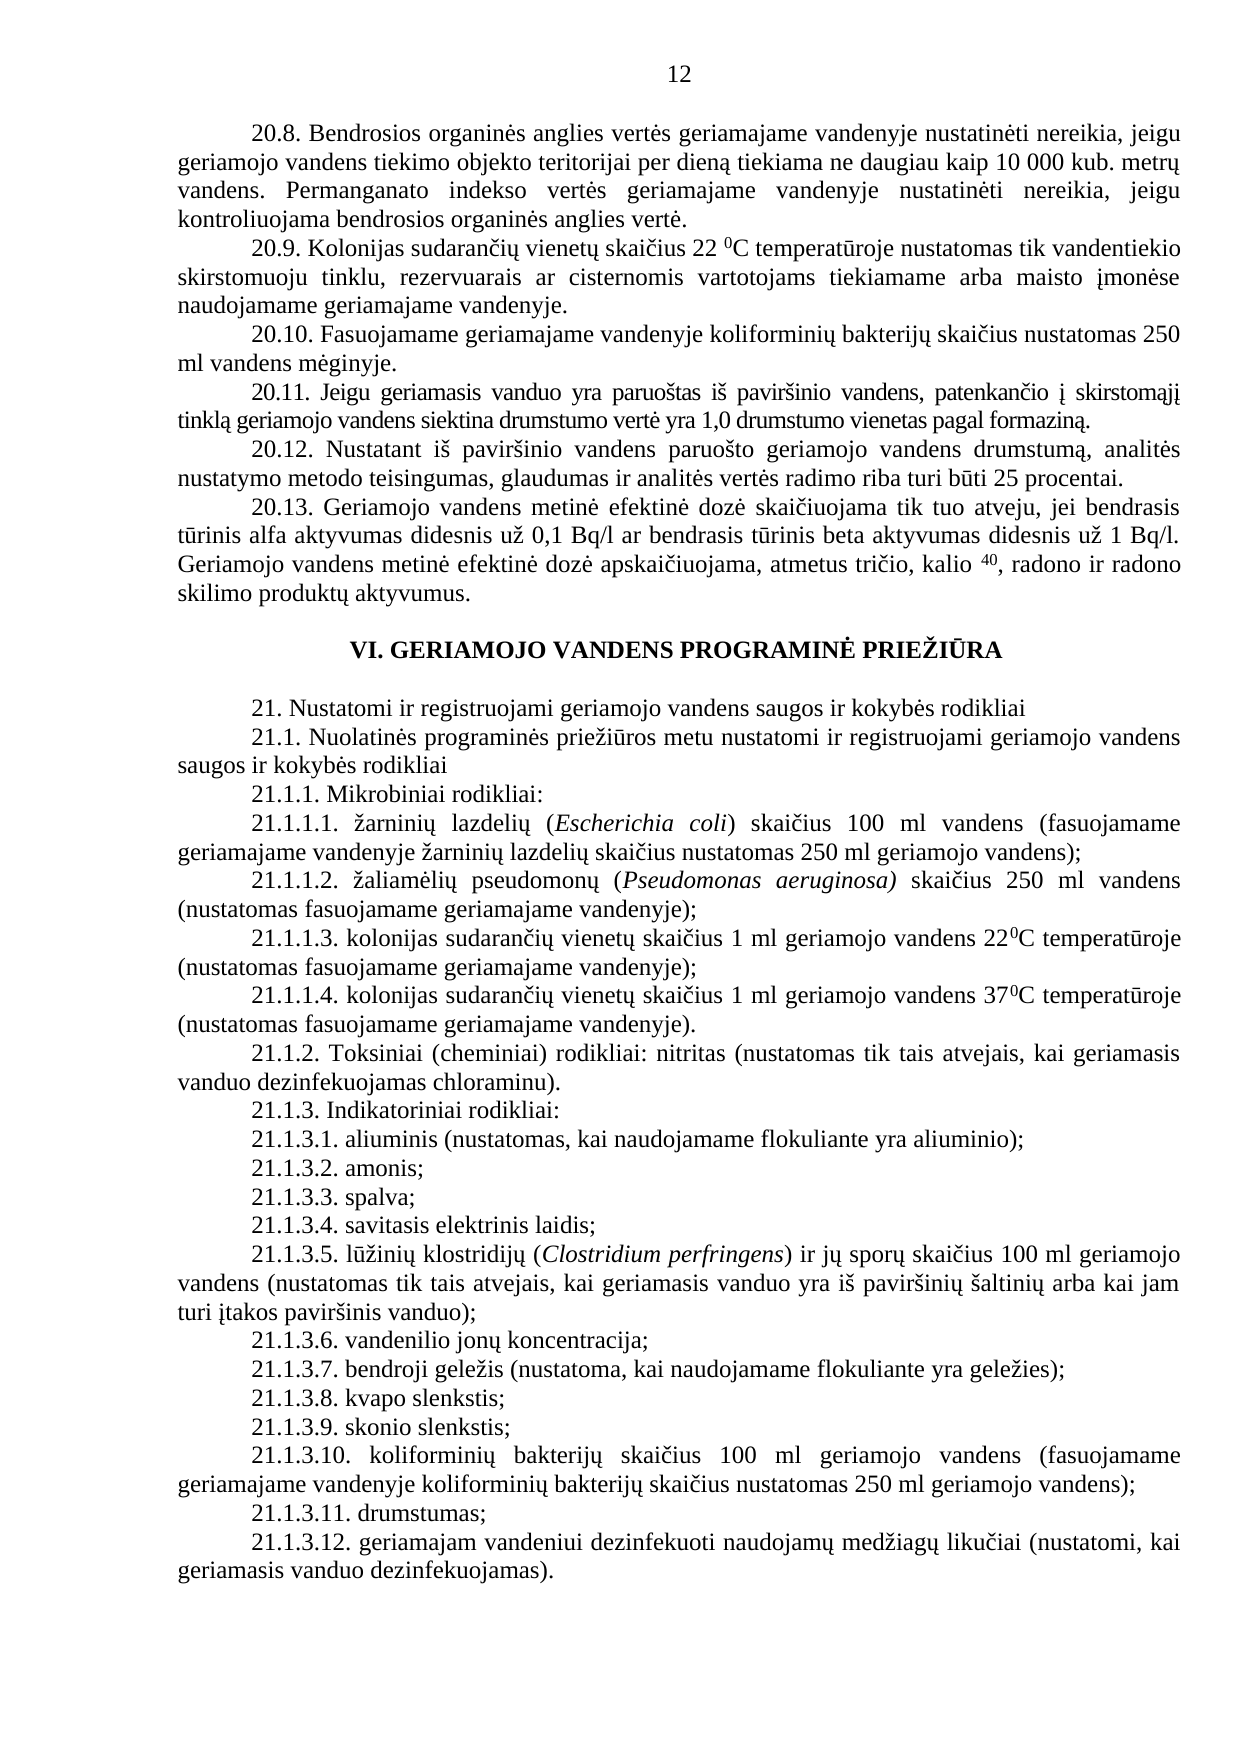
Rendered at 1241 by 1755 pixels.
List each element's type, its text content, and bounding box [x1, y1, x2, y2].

text 21. Nustatomi ir registruojami geriamojo vandens saugos ir kokybės rodikliai [177, 693, 1181, 722]
text 20.9. Kolonijas sudarančių vienetų skaičius 22 0C temperatūroje nustatomas tik vandentiekio skirstomuoju tinklu, rezervuarais ar cisternomis vartotojams tiekiamame arba maisto įmonėse naudojamame geriamajame vandenyje. [177, 233, 1181, 319]
text 20.12. Nustatant iš paviršinio vandens paruošto geriamojo vandens drumstumą, analitės nustatymo metodo teisingumas, glaudumas ir analitės vertės radimo riba turi būti 25 procentai. [177, 434, 1181, 492]
text 20.8. Bendrosios organinės anglies vertės geriamajame vandenyje nustatinėti nereikia, jeigu geriamojo vandens tiekimo objekto teritorijai per dieną tiekiama ne daugiau kaip 10 000 kub. metrų vandens. Permanganato indekso vertės geriamajame vandenyje nustatinėti nereikia, jeigu kontroliuojama bendrosios organinės anglies vertė. [177, 118, 1181, 233]
text 21.1.3.11. drumstumas; [177, 1498, 1181, 1527]
text 21.1. Nuolatinės programinės priežiūros metu nustatomi ir registruojami geriamojo vandens saugos ir kokybės rodikliai [177, 722, 1181, 779]
text 21.1.3.8. kvapo slenkstis; [177, 1383, 1181, 1412]
text 21.1.3.9. skonio slenkstis; [177, 1412, 1181, 1441]
text 21.1.3.3. spalva; [177, 1182, 1181, 1211]
text 20.10. Fasuojamame geriamajame vandenyje koliforminių bakterijų skaičius nustatomas 250 ml vandens mėginyje. [177, 319, 1181, 377]
text 21.1.1.2. žaliamėlių pseudomonų (Pseudomonas aeruginosa) skaičius 250 ml vandens (nustatomas fasuojamame geriamajame vandenyje); [177, 866, 1181, 923]
text 21.1.1.3. kolonijas sudarančių vienetų skaičius 1 ml geriamojo vandens 220C temperatūroje (nustatomas fasuojamame geriamajame vandenyje); [177, 923, 1181, 981]
text 21.1.3. Indikatoriniai rodikliai: [177, 1096, 1181, 1124]
text 20.13. Geriamojo vandens metinė efektinė dozė skaičiuojama tik tuo atveju, jei bendrasis tūrinis alfa aktyvumas didesnis už 0,1 Bq/l ar bendrasis tūrinis beta aktyvumas didesnis už 1 Bq/l. Geriamojo vandens metinė efektinė dozė apskaičiuojama, atmetus tričio, kalio 40, radono ir radono skilimo produktų aktyvumus. [177, 492, 1181, 607]
text 21.1.3.4. savitasis elektrinis laidis; [177, 1211, 1181, 1239]
text 21.1.3.6. vandenilio jonų koncentracija; [177, 1326, 1181, 1354]
text 21.1.3.1. aliuminis (nustatomas, kai naudojamame flokuliante yra aliuminio); [177, 1124, 1181, 1153]
text 21.1.3.5. lūžinių klostridijų (Clostridium perfringens) ir jų sporų skaičius 100 ml geriamojo vandens (nustatomas tik tais atvejais, kai geriamasis vanduo yra iš paviršinių šaltinių arba kai jam turi įtakos paviršinis vanduo); [177, 1239, 1181, 1326]
text 21.1.1.4. kolonijas sudarančių vienetų skaičius 1 ml geriamojo vandens 370C temperatūroje (nustatomas fasuojamame geriamajame vandenyje). [177, 981, 1181, 1038]
text 21.1.3.12. geriamajam vandeniui dezinfekuoti naudojamų medžiagų likučiai (nustatomi, kai geriamasis vanduo dezinfekuojamas). [177, 1527, 1181, 1584]
text 21.1.3.2. amonis; [177, 1153, 1181, 1182]
text 21.1.3.7. bendroji geležis (nustatoma, kai naudojamame flokuliante yra geležies); [177, 1354, 1181, 1383]
text 21.1.1.1. žarninių lazdelių (Escherichia coli) skaičius 100 ml vandens (fasuojamame geriamajame vandenyje žarninių lazdelių skaičius nustatomas 250 ml geriamojo vandens); [177, 808, 1181, 866]
text 21.1.3.10. koliforminių bakterijų skaičius 100 ml geriamojo vandens (fasuojamame geriamajame vandenyje koliforminių bakterijų skaičius nustatomas 250 ml geriamojo vandens); [177, 1441, 1181, 1498]
text 21.1.1. Mikrobiniai rodikliai: [177, 779, 1181, 808]
text VI. geriamojo vandens programinė priežiūra [177, 636, 1181, 664]
text 21.1.2. Toksiniai (cheminiai) rodikliai: nitritas (nustatomas tik tais atvejais, kai geriamasis vanduo dezinfekuojamas chloraminu). [177, 1038, 1181, 1096]
text 20.11. Jeigu geriamasis vanduo yra paruoštas iš paviršinio vandens, patenkančio į skirstomąjį tinklą geriamojo vandens siektina drumstumo vertė yra 1,0 drumstumo vienetas pagal formaziną. [177, 377, 1181, 434]
